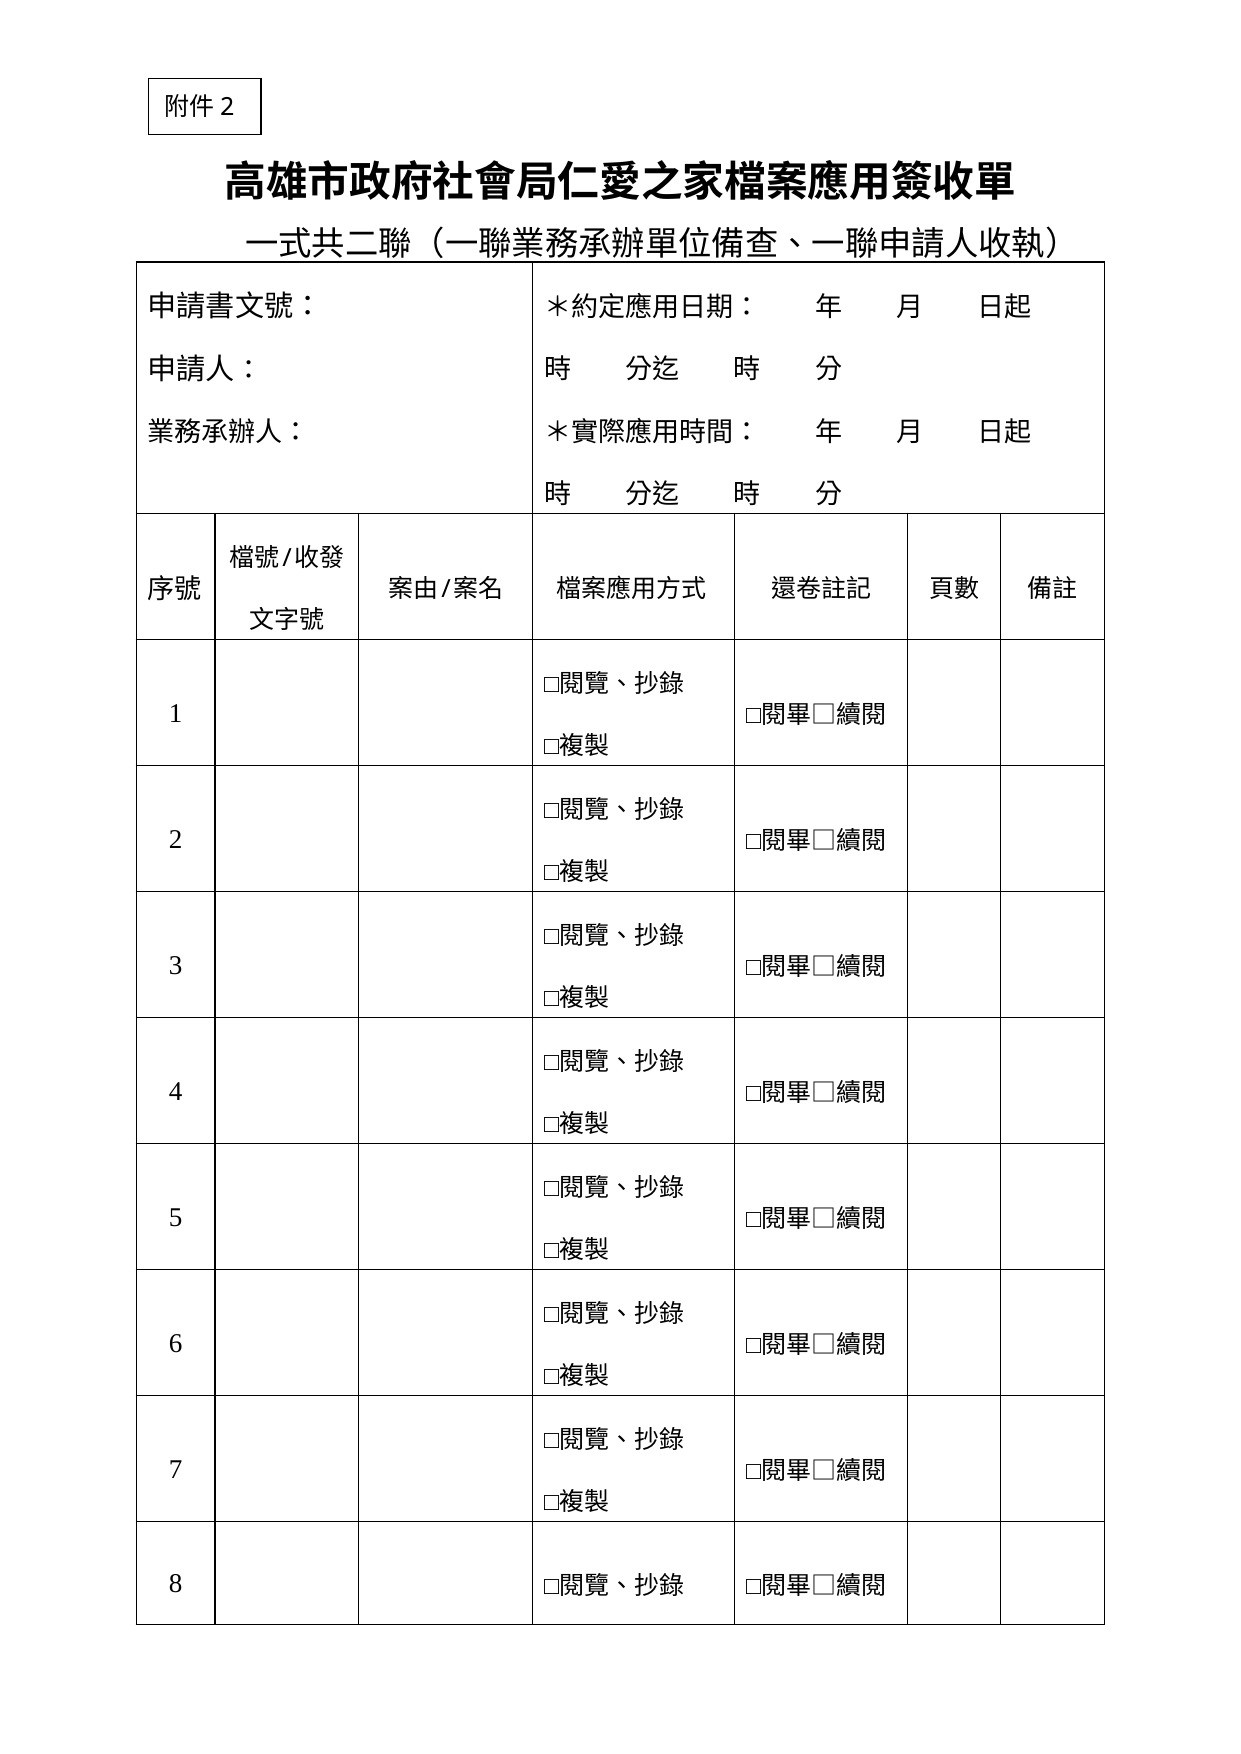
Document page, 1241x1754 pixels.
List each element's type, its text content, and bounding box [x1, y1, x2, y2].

table_cell [216, 1522, 358, 1624]
table_cell □閱覽、抄錄 □複製 [533, 1270, 734, 1395]
text 一式共二聯（一聯業務承辦單位備查、一聯申請人收執） [148, 199, 1078, 261]
table_cell 備註 [1001, 514, 1104, 638]
table_cell □閱覽、抄錄 □複製 [533, 1144, 734, 1269]
table_cell [216, 1144, 358, 1269]
table_cell □閱畢□續閱 [735, 1522, 907, 1624]
table_cell 5 [137, 1144, 214, 1269]
table_cell [359, 892, 532, 1017]
table_cell [908, 892, 1000, 1017]
table_cell [216, 892, 358, 1017]
table_cell □閱畢□續閱 [735, 766, 907, 891]
table_cell [908, 1270, 1000, 1395]
table_cell [1001, 1396, 1104, 1521]
table_header ＊約定應用日期： 年 月 日起 時 分迄 時 分 ＊實際應用時間： 年 月 日起 時 分迄 時 分 [533, 263, 1104, 512]
table_cell 1 [137, 640, 214, 764]
table_cell [359, 1522, 532, 1624]
table_cell □閱畢□續閱 [735, 1018, 907, 1143]
table_cell 序號 [137, 514, 214, 638]
text 附件2 [164, 87, 245, 123]
table_cell [216, 1270, 358, 1395]
table_cell [359, 1270, 532, 1395]
table_cell □閱覽、抄錄 □複製 [533, 1018, 734, 1143]
table_cell 7 [137, 1396, 214, 1521]
table_cell [359, 766, 532, 891]
text [149, 79, 260, 134]
table_cell □閱覽、抄錄 □複製 [533, 766, 734, 891]
table_cell [359, 640, 532, 764]
table_cell [1001, 1270, 1104, 1395]
table_cell 案由/案名 [359, 514, 532, 638]
table_cell □閱畢□續閱 [735, 1396, 907, 1521]
table_cell [1001, 892, 1104, 1017]
table_cell □閱覽、抄錄 [533, 1522, 734, 1624]
table_cell [908, 766, 1000, 891]
text 高雄市政府社會局仁愛之家檔案應用簽收單 [148, 136, 1092, 199]
table_cell [1001, 640, 1104, 764]
table_cell □閱畢□續閱 [735, 1270, 907, 1395]
table_header 申請書文號： 申請人： 業務承辦人： [137, 263, 532, 512]
table_cell □閱畢□續閱 [735, 892, 907, 1017]
table_cell □閱覽、抄錄 □複製 [533, 892, 734, 1017]
table_cell 3 [137, 892, 214, 1017]
table_cell 6 [137, 1270, 214, 1395]
table_cell [1001, 1522, 1104, 1624]
table_cell 8 [137, 1522, 214, 1624]
table_cell [359, 1018, 532, 1143]
table_cell [359, 1144, 532, 1269]
table_cell 檔案應用方式 [533, 514, 734, 638]
table_cell 4 [137, 1018, 214, 1143]
table_cell [359, 1396, 532, 1521]
table_cell [1001, 1018, 1104, 1143]
table_cell 頁數 [908, 514, 1000, 638]
table_cell [216, 640, 358, 764]
table_cell □閱覽、抄錄 □複製 [533, 640, 734, 764]
table_cell 2 [137, 766, 214, 891]
table_cell [908, 1018, 1000, 1143]
table_cell 還卷註記 [735, 514, 907, 638]
table_cell 檔號/收發文字號 [216, 514, 358, 638]
table_cell □閱畢□續閱 [735, 640, 907, 764]
table_cell □閱覽、抄錄 □複製 [533, 1396, 734, 1521]
table_cell [908, 640, 1000, 764]
table_cell □閱畢□續閱 [735, 1144, 907, 1269]
table_cell [216, 1018, 358, 1143]
table_cell [216, 766, 358, 891]
table_cell [1001, 1144, 1104, 1269]
table_cell [908, 1144, 1000, 1269]
table_cell [216, 1396, 358, 1521]
table_cell [908, 1396, 1000, 1521]
table_cell [908, 1522, 1000, 1624]
table_cell [1001, 766, 1104, 891]
